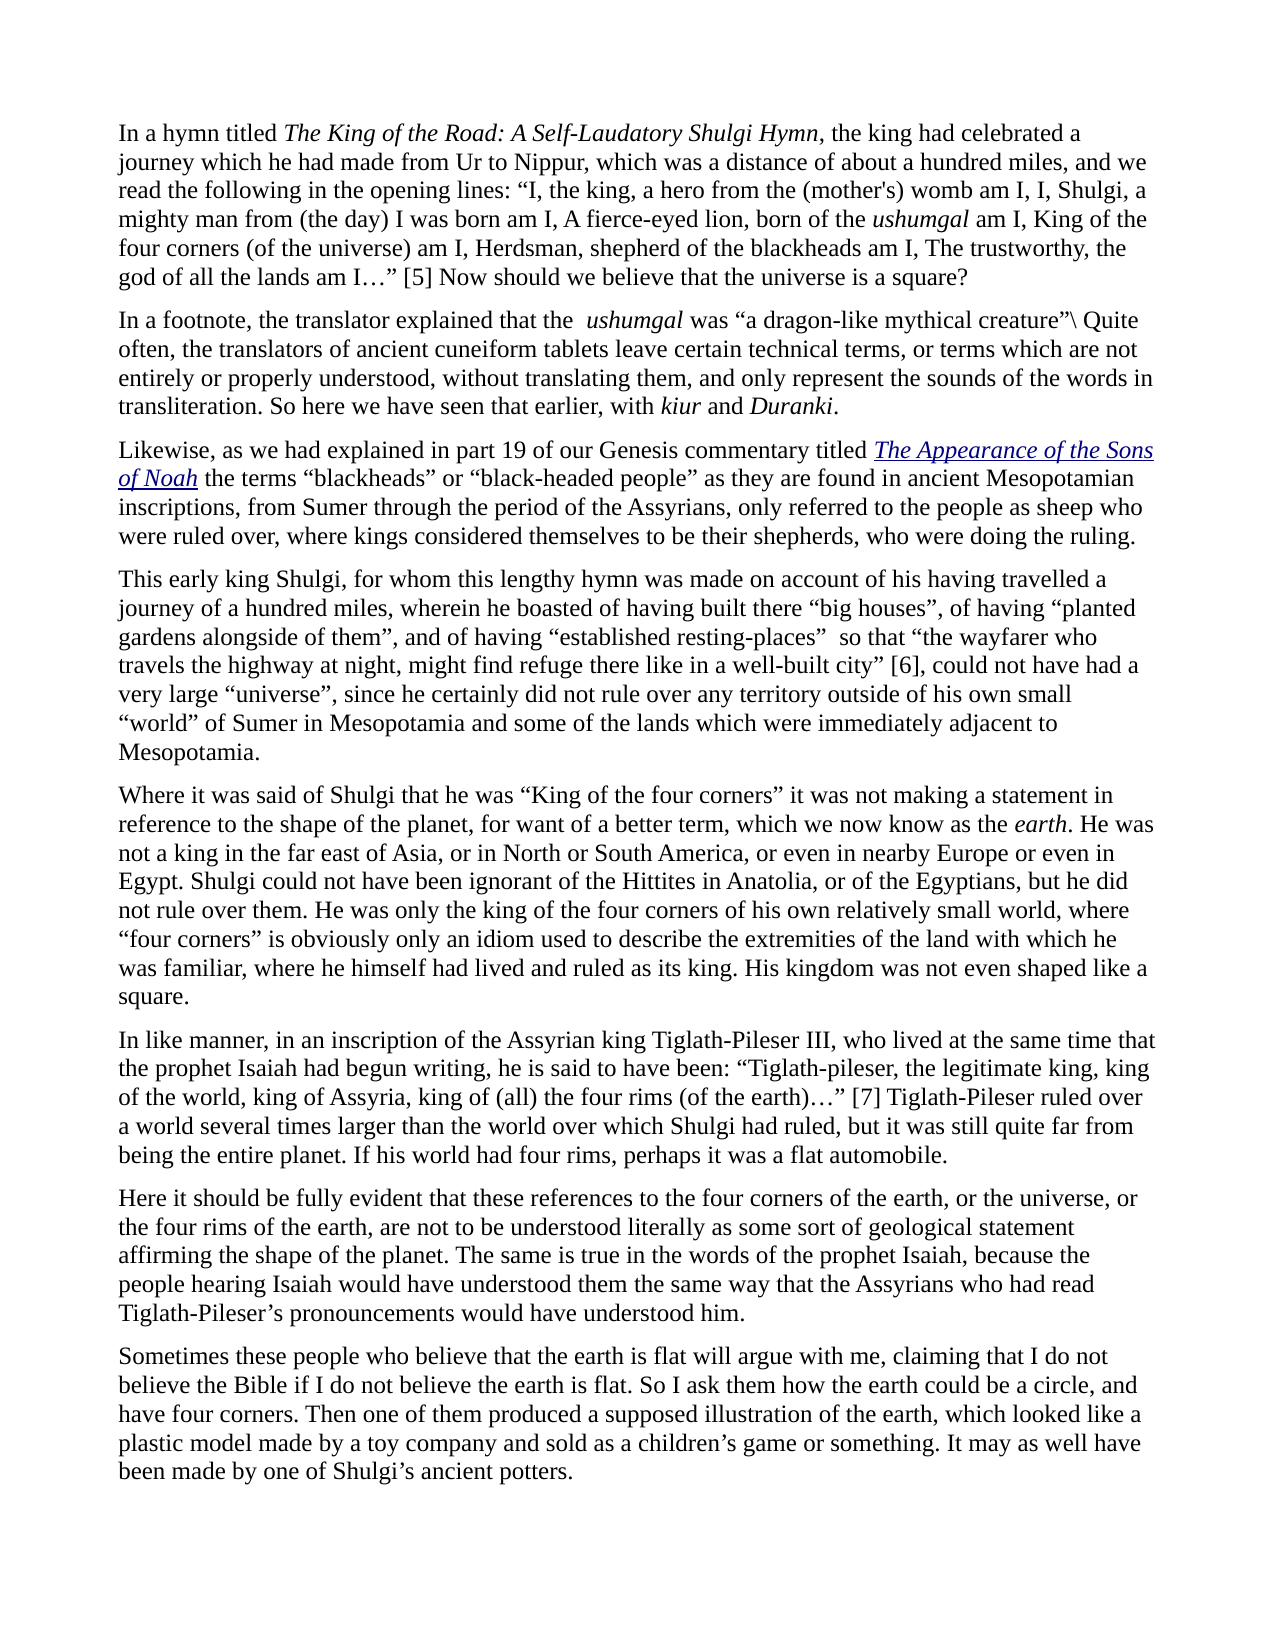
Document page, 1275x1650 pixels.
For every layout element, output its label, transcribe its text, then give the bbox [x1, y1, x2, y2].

text This early king Shulgi, for whom this lengthy hymn was made on account of his having travelled a journey of a hundred miles, wherein he boasted of having built there “big houses”, of having “planted gardens alongside of them”, and of having “established resting-places” so that “the wayfarer who travels the highway at night, might find refuge there like in a well-built city” [6], could not have had a very large “universe”, since he certainly did not rule over any territory outside of his own small “world” of Sumer in Mesopotamia and some of the lands which were immediately adjacent to Mesopotamia. [118, 564, 1157, 766]
text In like manner, in an inscription of the Assyrian king Tiglath-Pileser III, who lived at the same time that the prophet Isaiah had begun writing, he is said to have been: “Tiglath-pileser, the legitimate king, king of the world, king of Assyria, king of (all) the four rims (of the earth)…” [7] Tiglath-Pileser ruled over a world several times larger than the world over which Shulgi had ruled, but it was still quite far from being the entire planet. If his world had four rims, perhaps it was a flat automobile. [118, 1025, 1157, 1168]
text Sometimes these people who believe that the earth is flat will argue with me, claiming that I do not believe the Bible if I do not believe the earth is flat. So I ask them how the earth could be a circle, and have four corners. Then one of them produced a supposed illustration of the earth, which looked like a plastic model made by a toy company and sold as a children’s game or something. It may as well have been made by one of Shulgi’s ancient potters. [118, 1341, 1157, 1485]
text Likewise, as we had explained in part 19 of our Genesis commentary titled The Appearance of the Sons of Noah the terms “blackheads” or “black-headed people” as they are found in ancient Mesopotamian inscriptions, from Sumer through the period of the Assyrians, only referred to the people as sheep who were ruled over, where kings considered themselves to be their shepherds, who were doing the ruling. [118, 435, 1157, 550]
text In a footnote, the translator explained that the ushumgal was “a dragon-like mythical creature”\ Quite often, the translators of ancient cuneiform tablets leave certain technical terms, or terms which are not entirely or properly understood, without translating them, and only represent the sounds of the words in transliteration. So here we have seen that earlier, with kiur and Duranki. [118, 305, 1157, 420]
text In a hymn titled The King of the Road: A Self-Laudatory Shulgi Hymn, the king had celebrated a journey which he had made from Ur to Nippur, which was a distance of about a hundred miles, and we read the following in the opening lines: “I, the king, a hero from the (mother's) womb am I, I, Shulgi, a mighty man from (the day) I was born am I, A fierce-eyed lion, born of the ushumgal am I, King of the four corners (of the universe) am I, Herdsman, shepherd of the blackheads am I, The trustworthy, the god of all the lands am I…” [5] Now should we believe that the universe is a square? [118, 118, 1157, 291]
text Where it was said of Shulgi that he was “King of the four corners” it was not making a statement in reference to the shape of the planet, for want of a better term, which we now know as the earth. He was not a king in the far east of Asia, or in North or South America, or even in nearby Europe or even in Egypt. Shulgi could not have been ignorant of the Hittites in Anatolia, or of the Egyptians, but he did not rule over them. He was only the king of the four corners of his own relatively small world, where “four corners” is obviously only an idiom used to describe the extremities of the land with which he was familiar, where he himself had lived and ruled as its king. His kingdom was not even shaped like a square. [118, 780, 1157, 1010]
text Here it should be fully evident that these references to the four corners of the earth, or the universe, or the four rims of the earth, are not to be understood literally as some sort of geological statement affirming the shape of the planet. The same is true in the words of the prophet Isaiah, because the people hearing Isaiah would have understood them the same way that the Assyrians who had read Tiglath-Pileser’s pronouncements would have understood him. [118, 1183, 1157, 1327]
